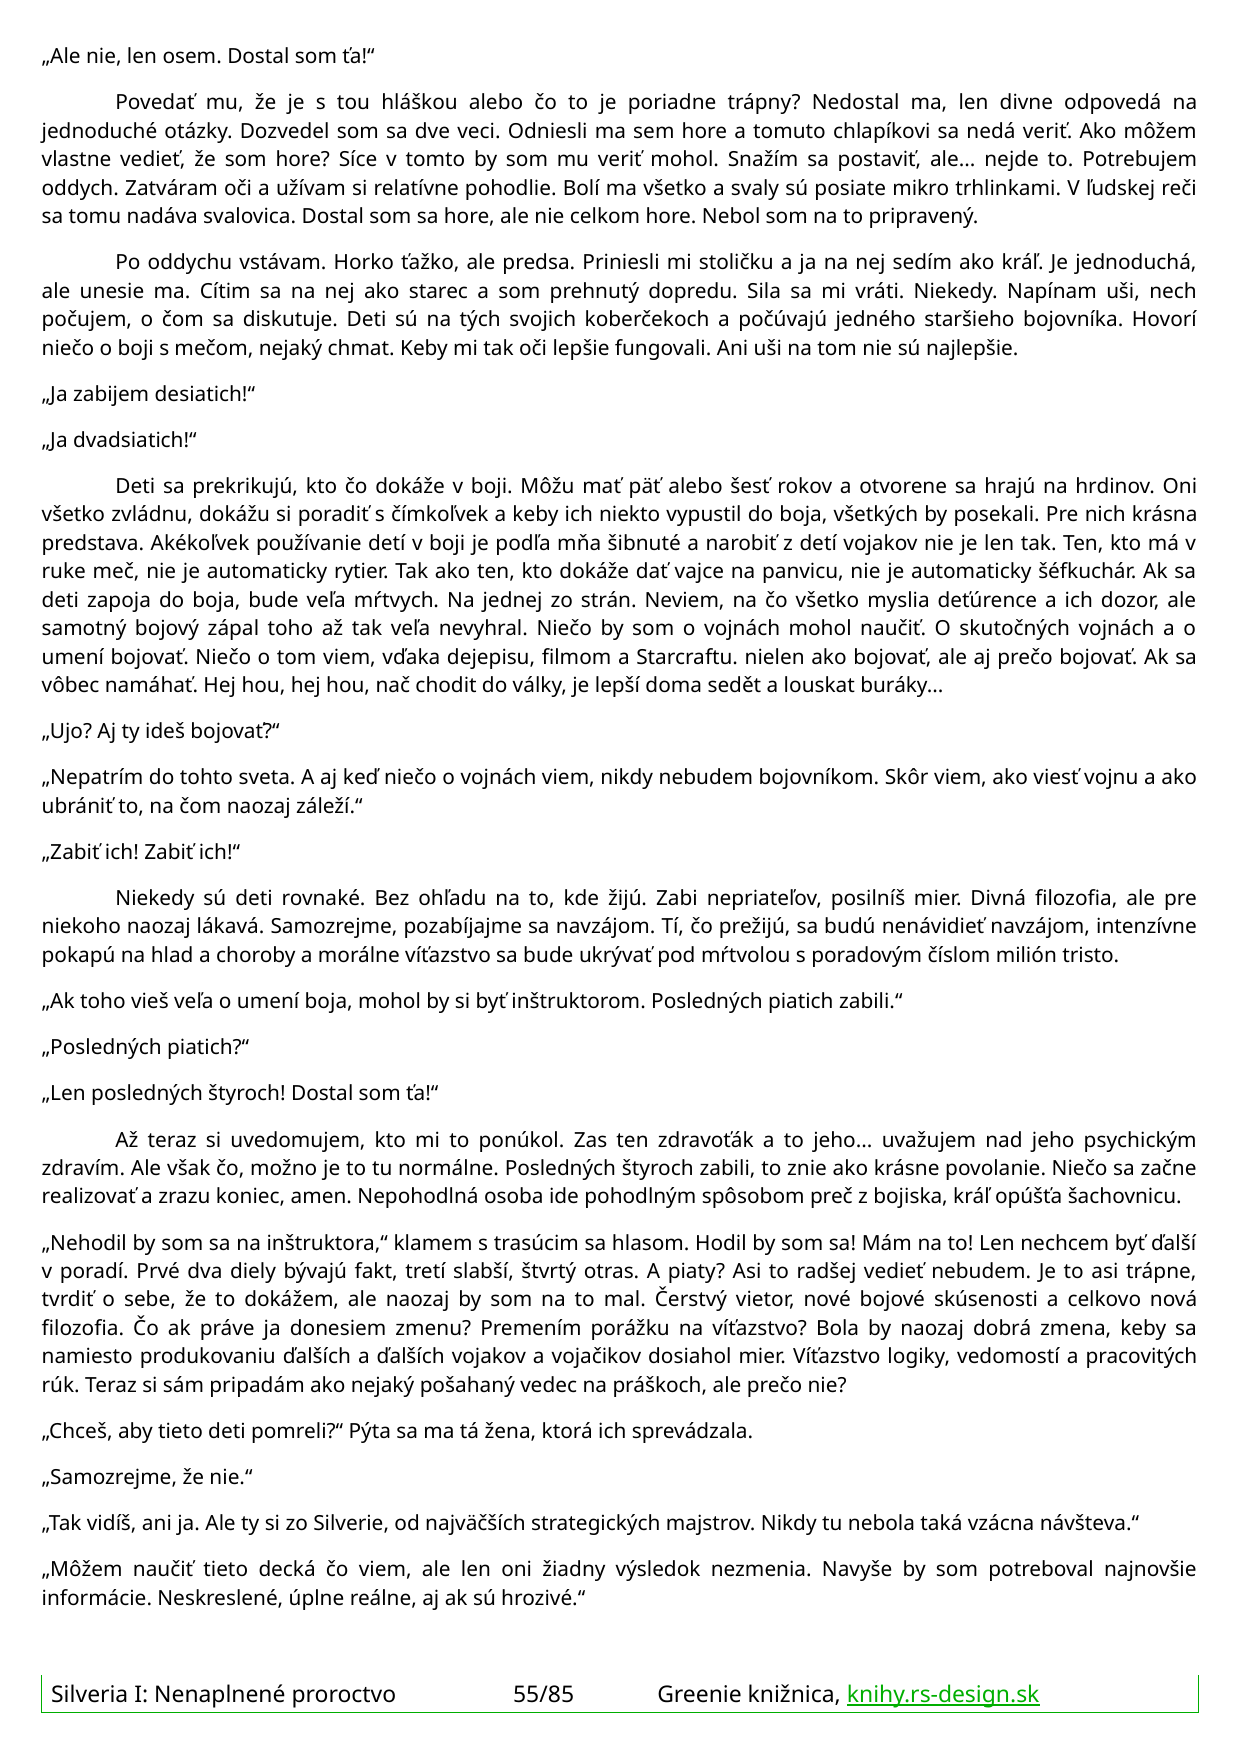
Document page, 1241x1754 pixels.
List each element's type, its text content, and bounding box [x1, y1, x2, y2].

text „Nehodil by som sa na inštruktora,“ klamem s trasúcim sa hlasom. Hodil by som sa! Mám na to! Len nechcem byť ďalší v poradí. Prvé dva diely bývajú fakt, tretí slabší, štvrtý otras. A piaty? Asi to radšej vedieť nebudem. Je to asi trápne, tvrdiť o sebe, že to dokážem, ale naozaj by som na to mal. Čerstvý vietor, nové bojové skúsenosti a celkovo nová filozofia. Čo ak práve ja donesiem zmenu? Premením porážku na víťazstvo? Bola by naozaj dobrá zmena, keby sa namiesto produkovaniu ďalších a ďalších vojakov a vojačikov dosiahol mier. Víťazstvo logiky, vedomostí a pracovitých rúk. Teraz si sám pripadám ako nejaký pošahaný vedec na práškoch, ale prečo nie? [41, 1228, 1199, 1398]
text Povedať mu, že je s tou hláškou alebo čo to je poriadne trápny? Nedostal ma, len divne odpovedá na jednoduché otázky. Dozvedel som sa dve veci. Odniesli ma sem hore a tomuto chlapíkovi sa nedá veriť. Ako môžem vlastne vedieť, že som hore? Síce v tomto by som mu veriť mohol. Snažím sa postaviť, ale... nejde to. Potrebujem oddych. Zatváram oči a užívam si relatívne pohodlie. Bolí ma všetko a svaly sú posiate mikro trhlinkami. V ľudskej reči sa tomu nadáva svalovica. Dostal som sa hore, ale nie celkom hore. Nebol som na to pripravený. [41, 87, 1199, 230]
text Niekedy sú deti rovnaké. Bez ohľadu na to, kde žijú. Zabi nepriateľov, posilníš mier. Divná filozofia, ale pre niekoho naozaj lákavá. Samozrejme, pozabíjajme sa navzájom. Tí, čo prežijú, sa budú nenávidieť navzájom, intenzívne pokapú na hlad a choroby a morálne víťazstvo sa bude ukrývať pod mŕtvolou s poradovým číslom milión tristo. [41, 883, 1199, 968]
text „Nepatrím do tohto sveta. A aj keď niečo o vojnách viem, nikdy nebudem bojovníkom. Skôr viem, ako viesť vojnu a ako ubrániť to, na čom naozaj záleží.“ [41, 762, 1199, 819]
text „Ja zabijem desiatich!“ [41, 379, 1199, 407]
text „Môžem naučiť tieto decká čo viem, ale len oni žiadny výsledok nezmenia. Navyše by som potreboval najnovšie informácie. Neskreslené, úplne reálne, aj ak sú hrozivé.“ [41, 1554, 1199, 1611]
text „Len posledných štyroch! Dostal som ťa!“ [41, 1078, 1199, 1107]
text Deti sa prekrikujú, kto čo dokáže v boji. Môžu mať päť alebo šesť rokov a otvorene sa hrajú na hrdinov. Oni všetko zvládnu, dokážu si poradiť s čímkoľvek a keby ich niekto vypustil do boja, všetkých by posekali. Pre nich krásna predstava. Akékoľvek používanie detí v boji je podľa mňa šibnuté a narobiť z detí vojakov nie je len tak. Ten, kto má v ruke meč, nie je automaticky rytier. Tak ako ten, kto dokáže dať vajce na panvicu, nie je automaticky šéfkuchár. Ak sa deti zapoja do boja, bude veľa mŕtvych. Na jednej zo strán. Neviem, na čo všetko myslia deťúrence a ich dozor, ale samotný bojový zápal toho až tak veľa nevyhral. Niečo by som o vojnách mohol naučiť. O skutočných vojnách a o umení bojovať. Niečo o tom viem, vďaka dejepisu, filmom a Starcraftu. nielen ako bojovať, ale aj prečo bojovať. Ak sa vôbec namáhať. Hej hou, hej hou, nač chodit do války, je lepší doma sedět a louskat buráky... [41, 471, 1199, 699]
text „Ja dvadsiatich!“ [41, 425, 1199, 453]
text „Ale nie, len osem. Dostal som ťa!“ [41, 41, 1199, 70]
text „Ujo? Aj ty ideš bojovať?“ [41, 716, 1199, 745]
text „Chceš, aby tieto deti pomreli?“ Pýta sa ma tá žena, ktorá ich sprevádzala. [41, 1416, 1199, 1444]
text „Samozrejme, že nie.“ [41, 1462, 1199, 1491]
text „Tak vidíš, ani ja. Ale ty si zo Silverie, od najväčších strategických majstrov. Nikdy tu nebola taká vzácna návšteva.“ [41, 1508, 1199, 1537]
text Po oddychu vstávam. Horko ťažko, ale predsa. Priniesli mi stoličku a ja na nej sedím ako kráľ. Je jednoduchá, ale unesie ma. Cítim sa na nej ako starec a som prehnutý dopredu. Sila sa mi vráti. Niekedy. Napínam uši, nech počujem, o čom sa diskutuje. Deti sú na tých svojich koberčekoch a počúvajú jedného staršieho bojovníka. Hovorí niečo o boji s mečom, nejaký chmat. Keby mi tak oči lepšie fungovali. Ani uši na tom nie sú najlepšie. [41, 247, 1199, 361]
text „Zabiť ich! Zabiť ich!“ [41, 837, 1199, 866]
text „Posledných piatich?“ [41, 1032, 1199, 1061]
text Až teraz si uvedomujem, kto mi to ponúkol. Zas ten zdravoťák a to jeho... uvažujem nad jeho psychickým zdravím. Ale však čo, možno je to tu normálne. Posledných štyroch zabili, to znie ako krásne povolanie. Niečo sa začne realizovať a zrazu koniec, amen. Nepohodlná osoba ide pohodlným spôsobom preč z bojiska, kráľ opúšťa šachovnicu. [41, 1125, 1199, 1210]
text „Ak toho vieš veľa o umení boja, mohol by si byť inštruktorom. Posledných piatich zabili.“ [41, 986, 1199, 1015]
